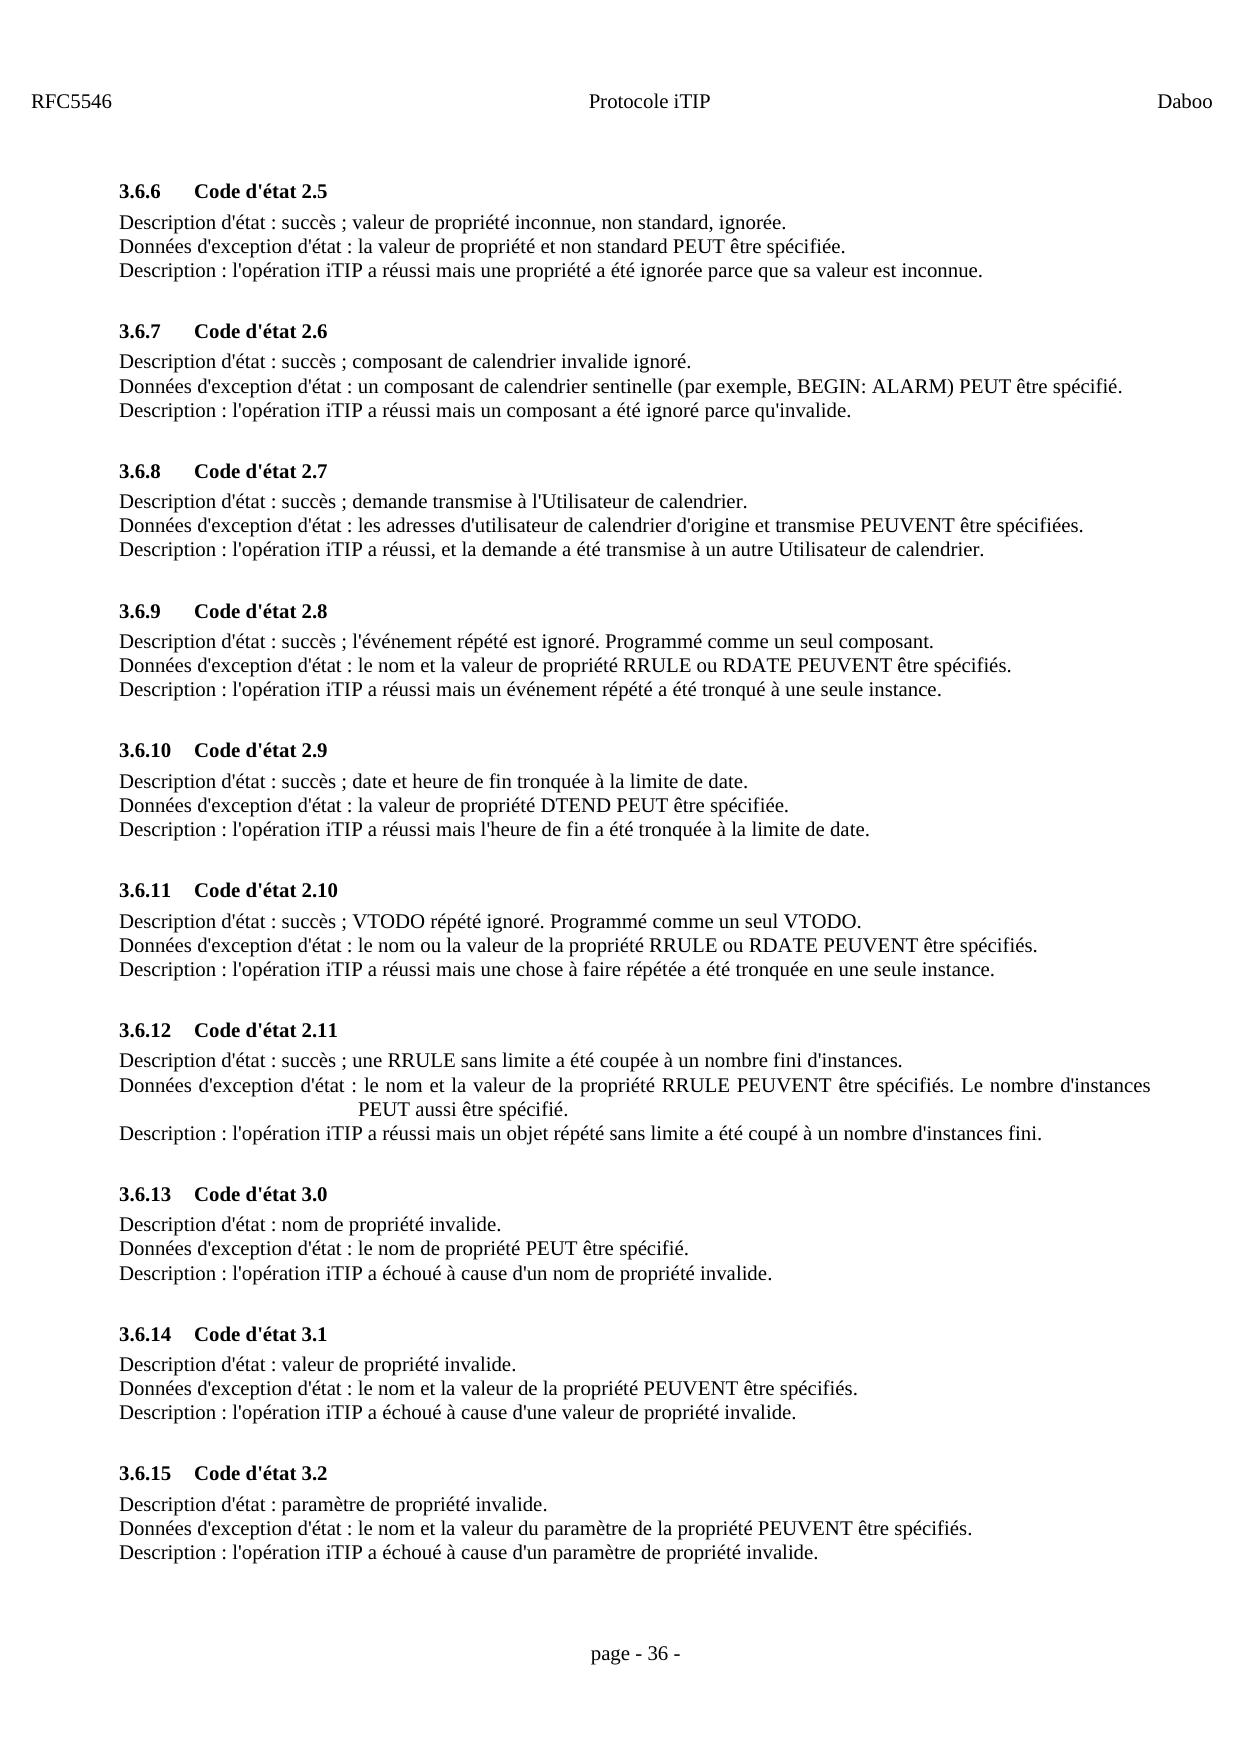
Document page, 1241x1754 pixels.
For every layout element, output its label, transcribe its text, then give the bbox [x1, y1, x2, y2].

text Description : l'opération iTIP a échoué à cause d'un nom de propriété invalide. [119, 1260, 1152, 1284]
text Description : l'opération iTIP a échoué à cause d'un paramètre de propriété invalide. [119, 1540, 1152, 1564]
subtitle 3.6.7 Code d'état 2.6 [119, 319, 1152, 343]
subtitle 3.6.12 Code d'état 2.11 [119, 1018, 1152, 1042]
text Données d'exception d'état : la valeur de propriété DTEND PEUT être spécifiée. [119, 793, 1152, 817]
text Données d'exception d'état : le nom de propriété PEUT être spécifié. [119, 1236, 1152, 1260]
subtitle 3.6.14 Code d'état 3.1 [119, 1322, 1152, 1346]
subtitle 3.6.11 Code d'état 2.10 [119, 878, 1152, 902]
text Données d'exception d'état : le nom et la valeur de la propriété RRULE PEUVENT être spécifiés. Le nombre d'instances PEUT aussi être spécifié. [119, 1072, 1152, 1121]
subtitle 3.6.10 Code d'état 2.9 [119, 738, 1152, 762]
text Données d'exception d'état : le nom ou la valeur de la propriété RRULE ou RDATE PEUVENT être spécifiés. [119, 933, 1152, 957]
text Description : l'opération iTIP a réussi, et la demande a été transmise à un autre Utilisateur de calendrier. [119, 537, 1152, 561]
text Données d'exception d'état : la valeur de propriété et non standard PEUT être spécifiée. [119, 234, 1152, 258]
text Description d'état : succès ; l'événement répété est ignoré. Programmé comme un seul composant. [119, 629, 1152, 653]
text Description d'état : succès ; une RRULE sans limite a été coupée à un nombre fini d'instances. [119, 1048, 1152, 1072]
text Description : l'opération iTIP a réussi mais un objet répété sans limite a été coupé à un nombre d'instances fini. [119, 1121, 1152, 1145]
text Données d'exception d'état : les adresses d'utilisateur de calendrier d'origine et transmise PEUVENT être spécifiées. [119, 513, 1152, 537]
text Description d'état : succès ; date et heure de fin tronquée à la limite de date. [119, 769, 1152, 793]
text Description : l'opération iTIP a réussi mais un événement répété a été tronqué à une seule instance. [119, 677, 1152, 701]
text Description d'état : succès ; valeur de propriété inconnue, non standard, ignorée. [119, 210, 1152, 234]
text Description d'état : paramètre de propriété invalide. [119, 1492, 1152, 1516]
text Données d'exception d'état : un composant de calendrier sentinelle (par exemple, BEGIN: ALARM) PEUT être spécifié. [119, 373, 1152, 398]
text Description : l'opération iTIP a réussi mais un composant a été ignoré parce qu'invalide. [119, 398, 1152, 422]
text Description d'état : nom de propriété invalide. [119, 1212, 1152, 1236]
text Description d'état : succès ; VTODO répété ignoré. Programmé comme un seul VTODO. [119, 909, 1152, 933]
text Description d'état : valeur de propriété invalide. [119, 1352, 1152, 1376]
subtitle 3.6.15 Code d'état 3.2 [119, 1461, 1152, 1485]
text Description d'état : succès ; composant de calendrier invalide ignoré. [119, 349, 1152, 373]
subtitle 3.6.6 Code d'état 2.5 [119, 179, 1152, 203]
text Description : l'opération iTIP a échoué à cause d'une valeur de propriété invalide. [119, 1400, 1152, 1424]
subtitle 3.6.9 Code d'état 2.8 [119, 598, 1152, 623]
subtitle 3.6.8 Code d'état 2.7 [119, 459, 1152, 483]
text Description d'état : succès ; demande transmise à l'Utilisateur de calendrier. [119, 489, 1152, 513]
subtitle 3.6.13 Code d'état 3.0 [119, 1182, 1152, 1206]
text Données d'exception d'état : le nom et la valeur de la propriété PEUVENT être spécifiés. [119, 1376, 1152, 1400]
text Données d'exception d'état : le nom et la valeur du paramètre de la propriété PEUVENT être spécifiés. [119, 1516, 1152, 1540]
text Description : l'opération iTIP a réussi mais une propriété a été ignorée parce que sa valeur est inconnue. [119, 258, 1152, 282]
text Description : l'opération iTIP a réussi mais une chose à faire répétée a été tronquée en une seule instance. [119, 957, 1152, 981]
text Description : l'opération iTIP a réussi mais l'heure de fin a été tronquée à la limite de date. [119, 817, 1152, 841]
text Données d'exception d'état : le nom et la valeur de propriété RRULE ou RDATE PEUVENT être spécifiés. [119, 653, 1152, 677]
